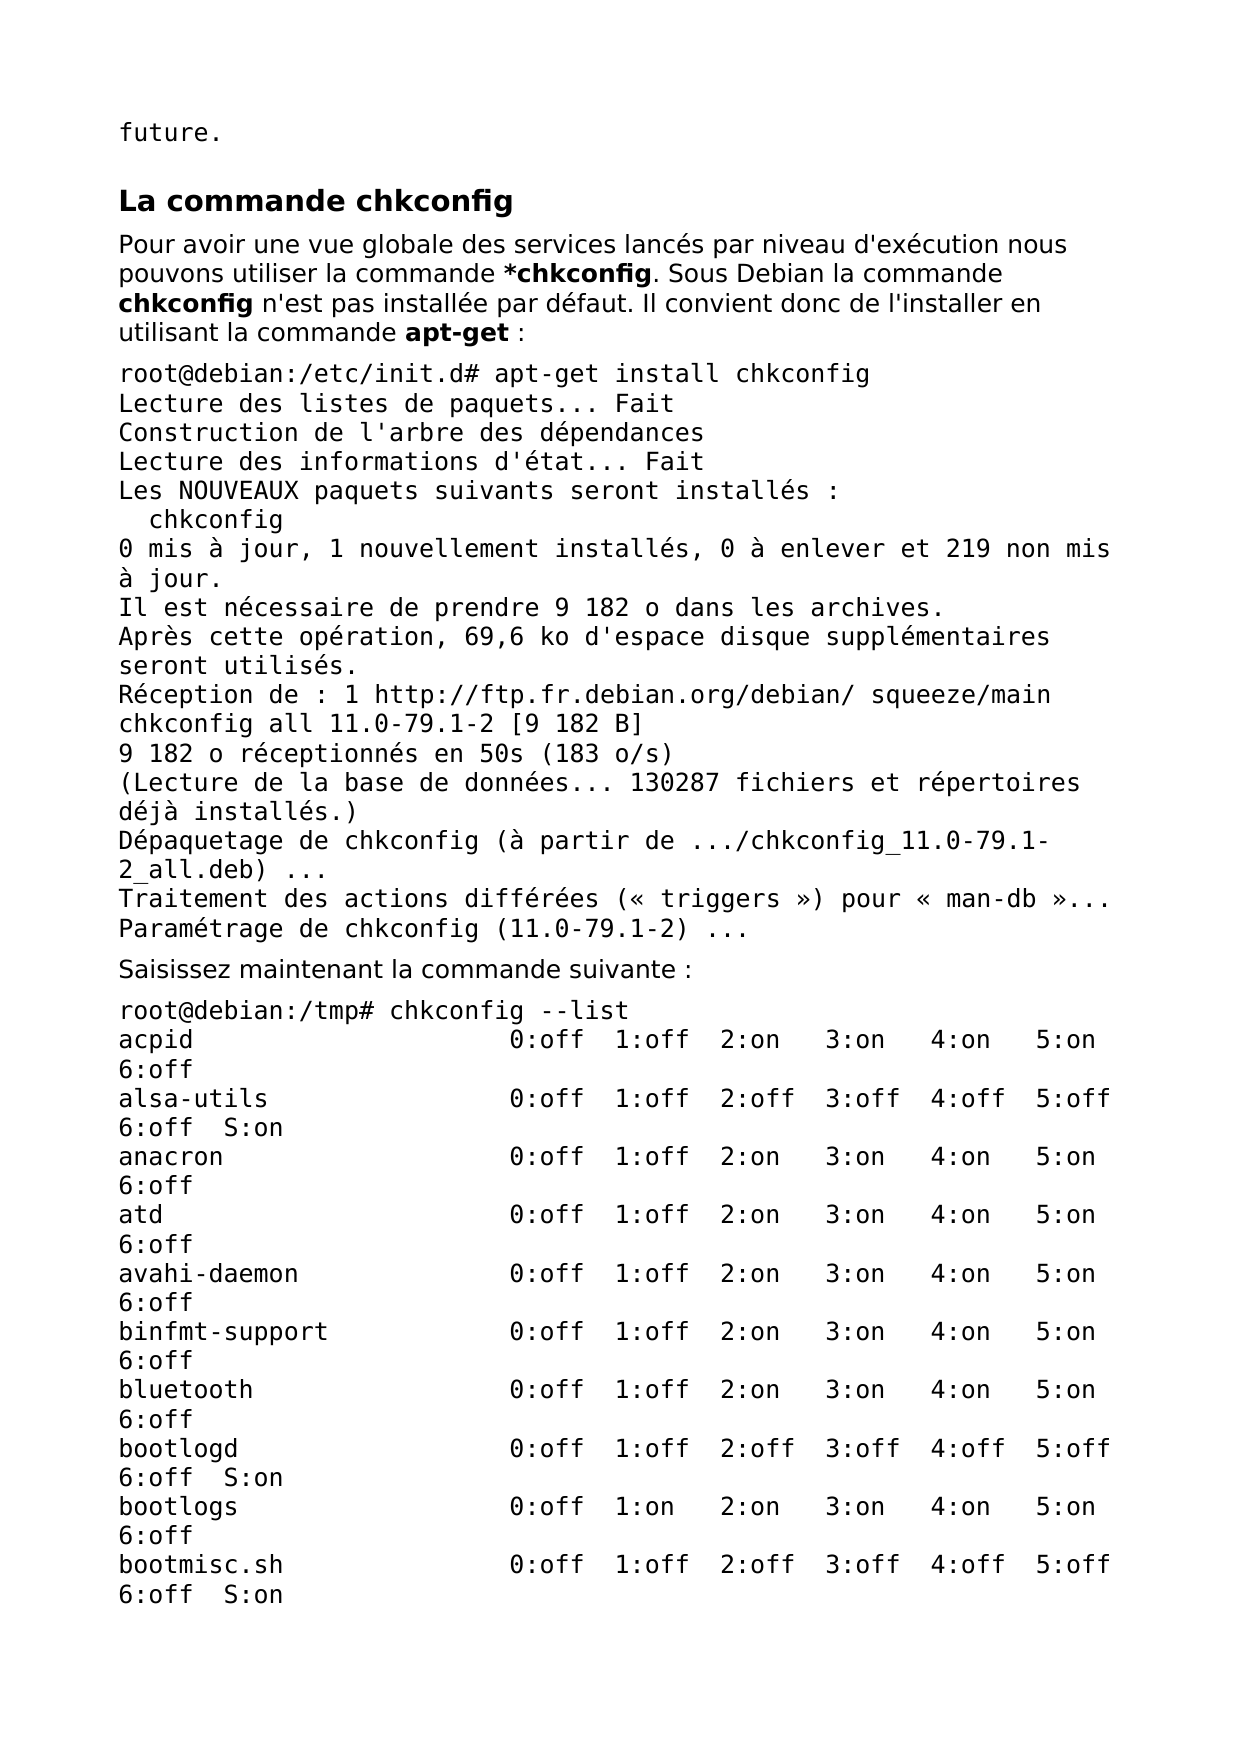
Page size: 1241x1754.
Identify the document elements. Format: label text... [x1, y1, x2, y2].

text root@debian:/tmp# chkconfig --list acpid 0:off 1:off 2:on 3:on 4:on 5:on 6:off alsa-utils 0:off 1:off 2:off 3:off 4:off 5:off 6:off S:on anacron 0:off 1:off 2:on 3:on 4:on 5:on 6:off atd 0:off 1:off 2:on 3:on 4:on 5:on 6:off avahi-daemon 0:off 1:off 2:on 3:on 4:on 5:on 6:off binfmt-support 0:off 1:off 2:on 3:on 4:on 5:on 6:off bluetooth 0:off 1:off 2:on 3:on 4:on 5:on 6:off bootlogd 0:off 1:off 2:off 3:off 4:off 5:off 6:off S:on bootlogs 0:off 1:on 2:on 3:on 4:on 5:on 6:off bootmisc.sh 0:off 1:off 2:off 3:off 4:off 5:off 6:off S:on [118, 996, 1122, 1609]
text Pour avoir une vue globale des services lancés par niveau d'exécution nous pouvons utiliser la commande *chkconfig. Sous Debian la commande chkconfig n'est pas installée par défaut. Il convient donc de l'installer en utilisant la commande apt-get : [118, 231, 1122, 347]
text Saisissez maintenant la commande suivante : [118, 955, 1122, 984]
text future. [118, 118, 1122, 147]
subtitle La commande chkconfig [118, 184, 1122, 218]
text root@debian:/etc/init.d# apt-get install chkconfig Lecture des listes de paquets... Fait Construction de l'arbre des dépendances Lecture des informations d'état... Fait Les NOUVEAUX paquets suivants seront installés : chkconfig 0 mis à jour, 1 nouvellement installés, 0 à enlever et 219 non mis à jour. Il est nécessaire de prendre 9 182 o dans les archives. Après cette opération, 69,6 ko d'espace disque supplémentaires seront utilisés. Réception de : 1 http://ftp.fr.debian.org/debian/ squeeze/main chkconfig all 11.0-79.1-2 [9 182 B] 9 182 o réceptionnés en 50s (183 o/s) (Lecture de la base de données... 130287 fichiers et répertoires déjà installés.) Dépaquetage de chkconfig (à partir de .../chkconfig_11.0-79.1-2_all.deb) ... Traitement des actions différées (« triggers ») pour « man-db »... Paramétrage de chkconfig (11.0-79.1-2) ... [118, 360, 1122, 943]
